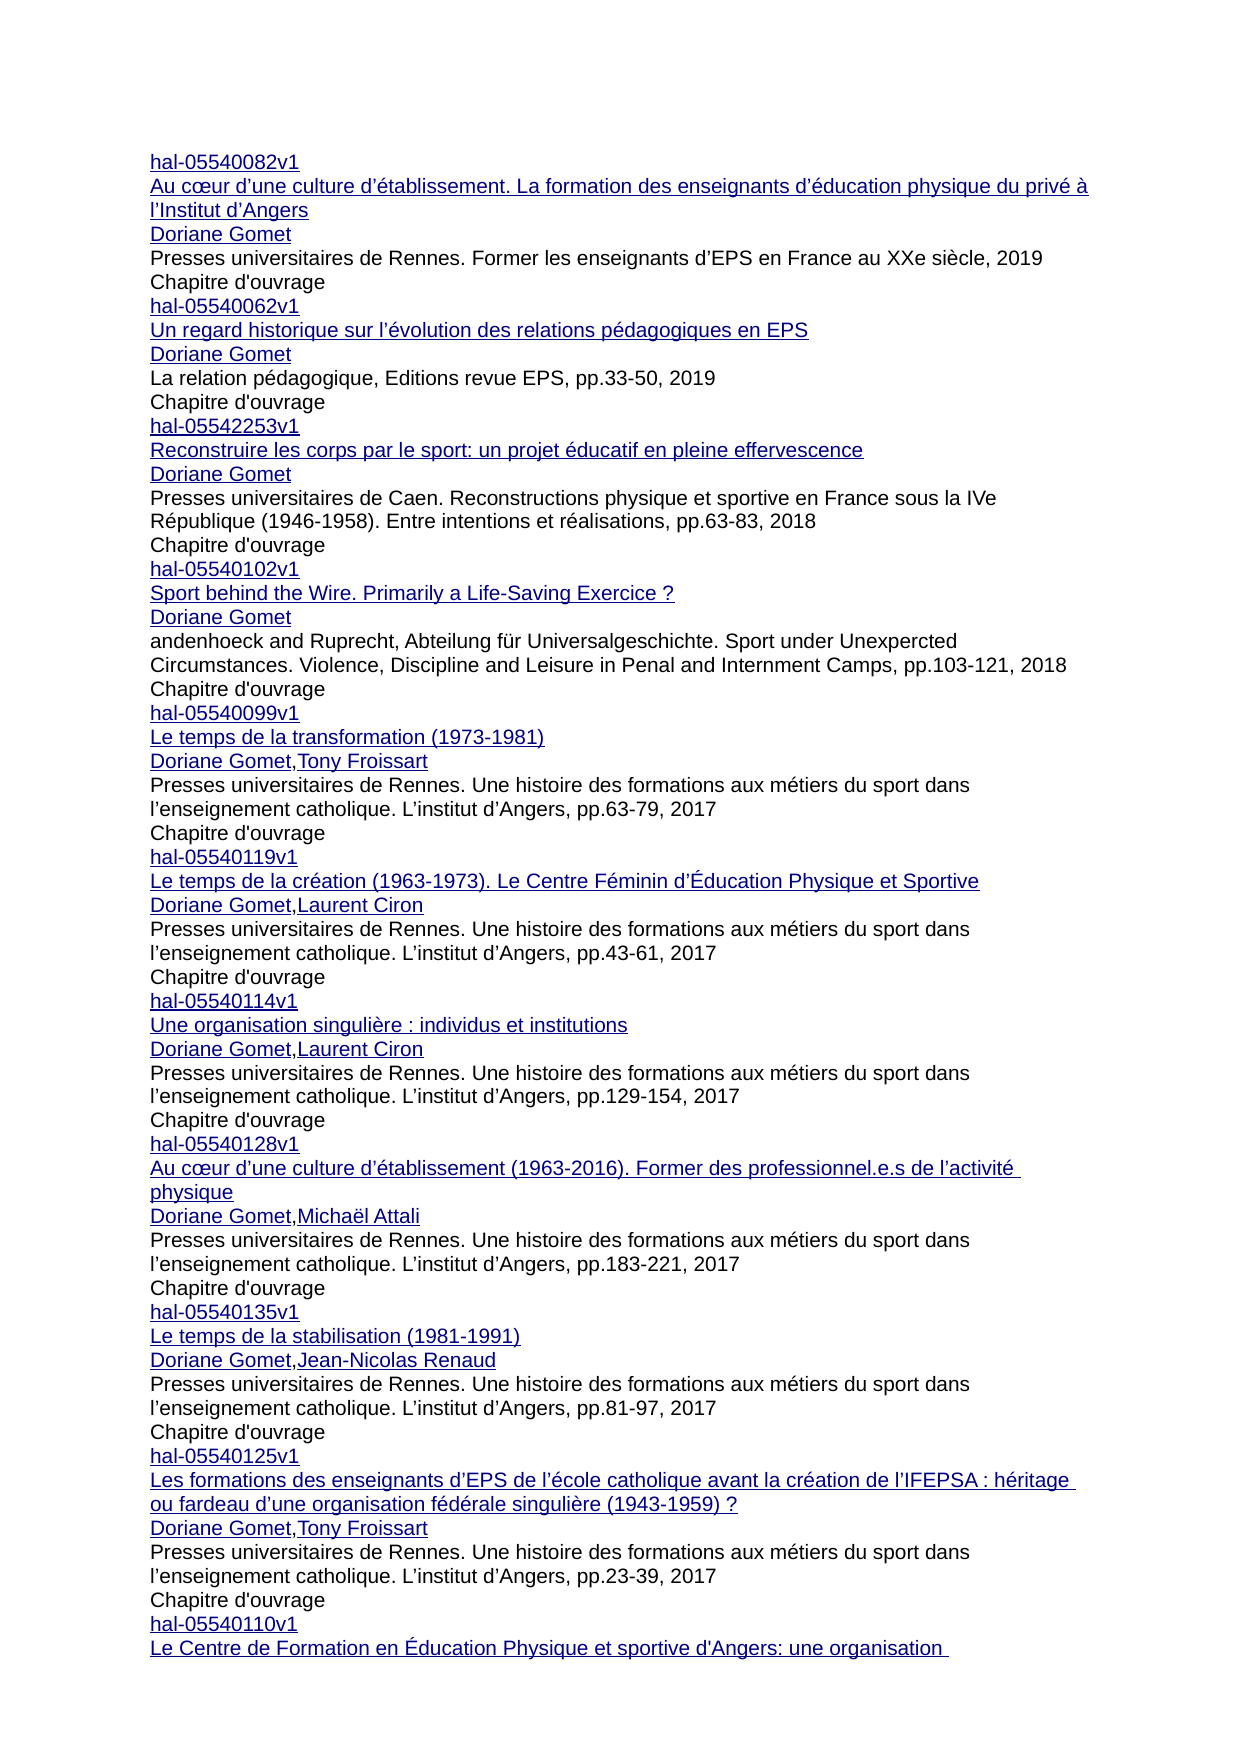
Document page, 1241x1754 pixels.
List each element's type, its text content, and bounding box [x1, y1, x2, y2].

table_cell Les formations des enseignants d’EPS de l’école catholique avant la création de l’IFEPSA : héritage ou fardeau d’une organisation fédérale singulière (1943-1959) ? Doriane Gomet,Tony Froissart Presses universitaires de Rennes. Une histoire des formations aux métiers du sport dans l’enseignement catholique. L’institut d’Angers, pp.23-39, 2017 Chapitre d'ouvrage hal-05540110v1 [150, 1468, 1090, 1635]
table_cell Un regard historique sur l’évolution des relations pédagogiques en EPS Doriane Gomet La relation pédagogique, Editions revue EPS, pp.33-50, 2019 Chapitre d'ouvrage hal-05542253v1 [150, 318, 1090, 437]
table_cell Reconstruire les corps par le sport: un projet éducatif en pleine effervescence Doriane Gomet Presses universitaires de Caen. Reconstructions physique et sportive en France sous la IVe République (1946-1958). Entre intentions et réalisations, pp.63-83, 2018 Chapitre d'ouvrage hal-05540102v1 [150, 438, 1090, 581]
table_cell Le temps de la création (1963-1973). Le Centre Féminin d’Éducation Physique et Sportive Doriane Gomet,Laurent Ciron Presses universitaires de Rennes. Une histoire des formations aux métiers du sport dans l’enseignement catholique. L’institut d’Angers, pp.43-61, 2017 Chapitre d'ouvrage hal-05540114v1 [150, 869, 1090, 1012]
table_cell Sport behind the Wire. Primarily a Life-Saving Exercice ? Doriane Gomet andenhoeck and Ruprecht, Abteilung für Universalgeschichte. Sport under Unexpercted Circumstances. Violence, Discipline and Leisure in Penal and Internment Camps, pp.103-121, 2018 Chapitre d'ouvrage hal-05540099v1 [150, 581, 1090, 725]
table_cell Au cœur d’une culture d’établissement (1963-2016). Former des professionnel.e.s de l’activité physique Doriane Gomet,Michaël Attali Presses universitaires de Rennes. Une histoire des formations aux métiers du sport dans l’enseignement catholique. L’institut d’Angers, pp.183-221, 2017 Chapitre d'ouvrage hal-05540135v1 [150, 1156, 1090, 1324]
table_cell Le Centre de Formation en Éducation Physique et sportive d'Angers: une organisation [150, 1635, 1090, 1659]
table_cell Le temps de la transformation (1973-1981) Doriane Gomet,Tony Froissart Presses universitaires de Rennes. Une histoire des formations aux métiers du sport dans l’enseignement catholique. L’institut d’Angers, pp.63-79, 2017 Chapitre d'ouvrage hal-05540119v1 [150, 725, 1090, 869]
table_cell Le temps de la stabilisation (1981-1991) Doriane Gomet,Jean-Nicolas Renaud Presses universitaires de Rennes. Une histoire des formations aux métiers du sport dans l’enseignement catholique. L’institut d’Angers, pp.81-97, 2017 Chapitre d'ouvrage hal-05540125v1 [150, 1324, 1090, 1468]
table_cell hal-05540082v1 [150, 150, 1090, 174]
table_cell Au cœur d’une culture d’établissement. La formation des enseignants d’éducation physique du privé à l’Institut d’Angers Doriane Gomet Presses universitaires de Rennes. Former les enseignants d’EPS en France au XXe siècle, 2019 Chapitre d'ouvrage hal-05540062v1 [150, 174, 1090, 318]
table_cell Une organisation singulière : individus et institutions Doriane Gomet,Laurent Ciron Presses universitaires de Rennes. Une histoire des formations aux métiers du sport dans l’enseignement catholique. L’institut d’Angers, pp.129-154, 2017 Chapitre d'ouvrage hal-05540128v1 [150, 1013, 1090, 1156]
